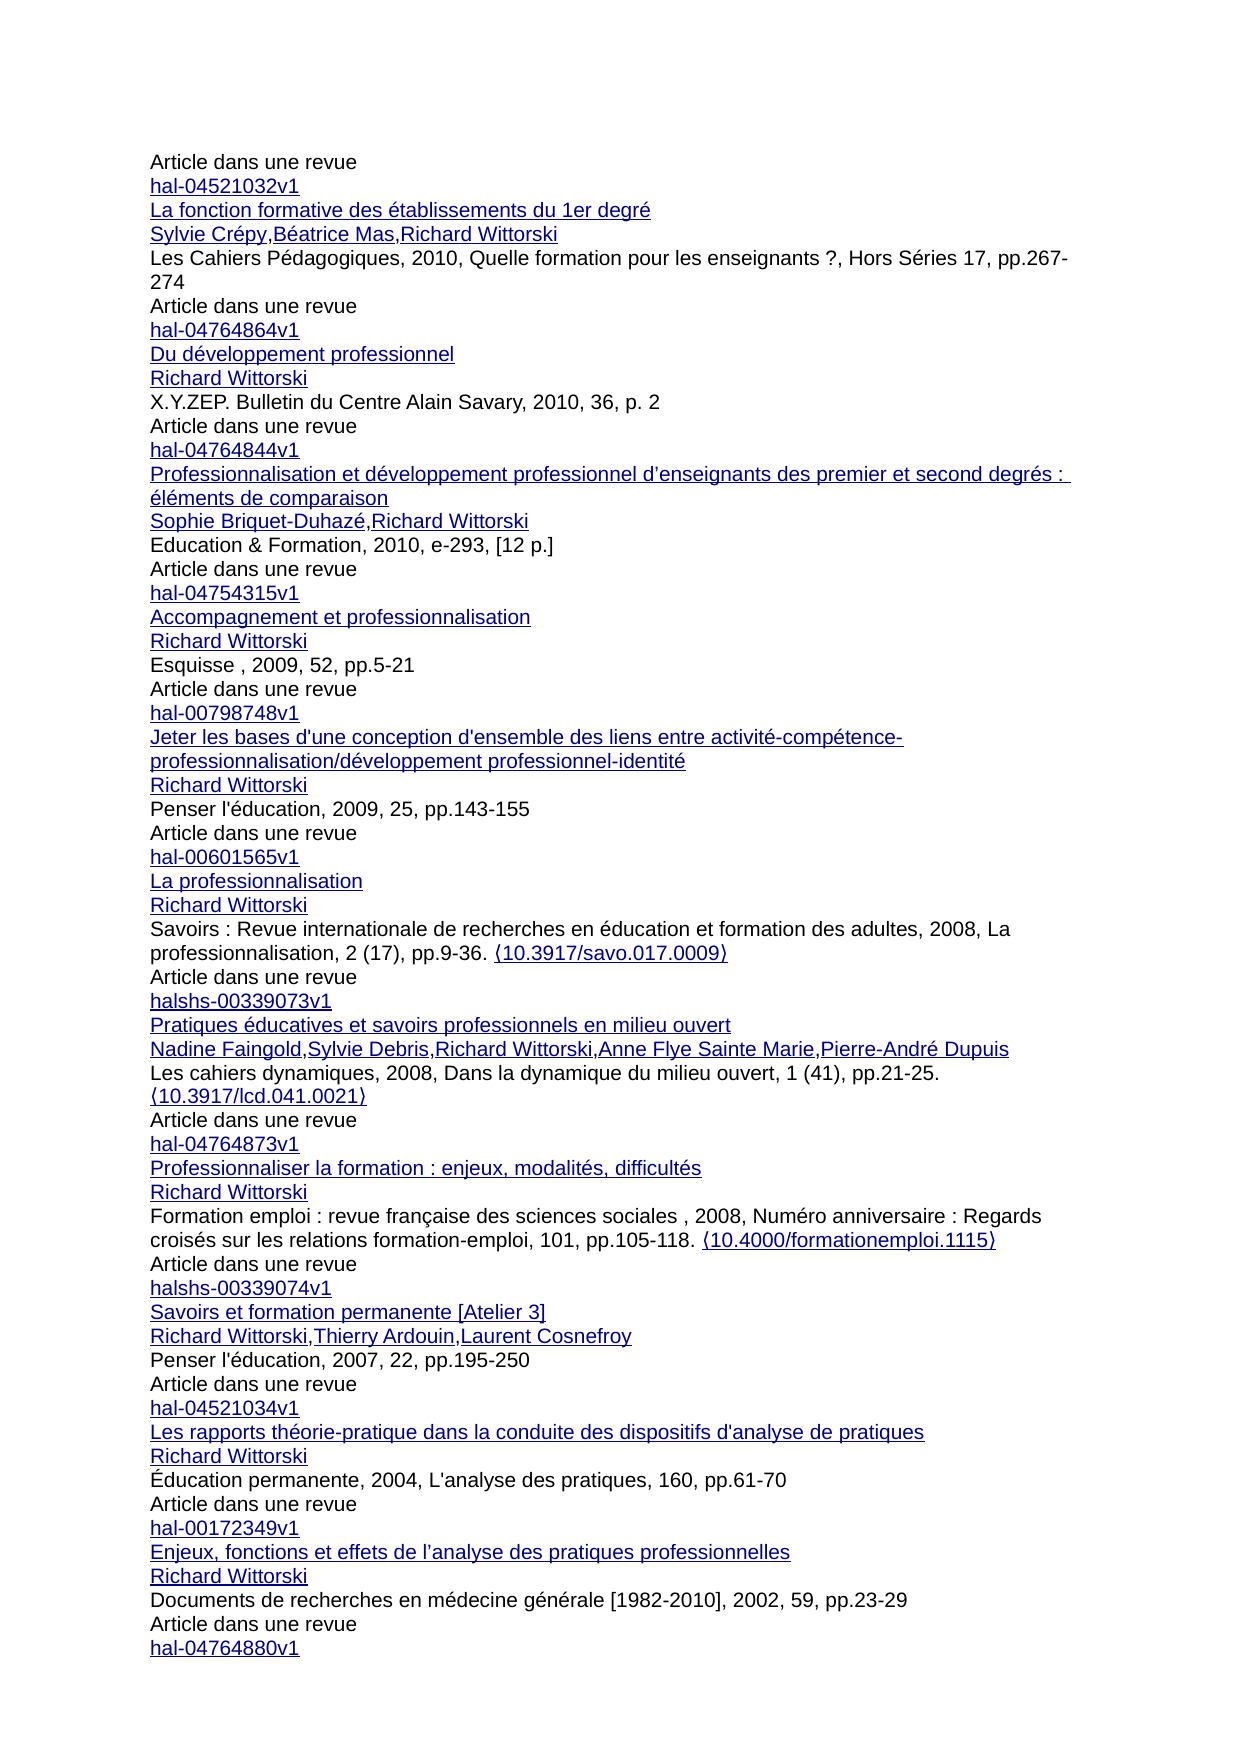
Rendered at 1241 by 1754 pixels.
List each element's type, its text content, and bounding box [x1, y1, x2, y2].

table_cell Du développement professionnel Richard Wittorski X.Y.ZEP. Bulletin du Centre Alain Savary, 2010, 36, p. 2 Article dans une revue hal-04764844v1 [150, 342, 1090, 461]
table_cell Les rapports théorie-pratique dans la conduite des dispositifs d'analyse de pratiques Richard Wittorski Éducation permanente, 2004, L'analyse des pratiques, 160, pp.61-70 Article dans une revue hal-00172349v1 [150, 1420, 1090, 1539]
table_cell Professionnaliser la formation : enjeux, modalités, difficultés Richard Wittorski Formation emploi : revue française des sciences sociales , 2008, Numéro anniversaire : Regards croisés sur les relations formation-emploi, 101, pp.105-118. ⟨10.4000/formationemploi.1115⟩ Article dans une revue halshs-00339074v1 [150, 1156, 1090, 1300]
table_cell La fonction formative des établissements du 1er degré Sylvie Crépy,Béatrice Mas,Richard Wittorski Les Cahiers Pédagogiques, 2010, Quelle formation pour les enseignants ?, Hors Séries 17, pp.267-274 Article dans une revue hal-04764864v1 [150, 198, 1090, 342]
table_cell Accompagnement et professionnalisation Richard Wittorski Esquisse , 2009, 52, pp.5-21 Article dans une revue hal-00798748v1 [150, 605, 1090, 725]
table_cell Jeter les bases d'une conception d'ensemble des liens entre activité-compétence-professionnalisation/développement professionnel-identité Richard Wittorski Penser l'éducation, 2009, 25, pp.143-155 Article dans une revue hal-00601565v1 [150, 725, 1090, 869]
table_cell La professionnalisation Richard Wittorski Savoirs : Revue internationale de recherches en éducation et formation des adultes, 2008, La professionnalisation, 2 (17), pp.9-36. ⟨10.3917/savo.017.0009⟩ Article dans une revue halshs-00339073v1 [150, 869, 1090, 1012]
table_cell Pratiques éducatives et savoirs professionnels en milieu ouvert Nadine Faingold,Sylvie Debris,Richard Wittorski,Anne Flye Sainte Marie,Pierre-André Dupuis Les cahiers dynamiques, 2008, Dans la dynamique du milieu ouvert, 1 (41), pp.21-25. ⟨10.3917/lcd.041.0021⟩ Article dans une revue hal-04764873v1 [150, 1013, 1090, 1156]
table_cell Savoirs et formation permanente [Atelier 3] Richard Wittorski,Thierry Ardouin,Laurent Cosnefroy Penser l'éducation, 2007, 22, pp.195-250 Article dans une revue hal-04521034v1 [150, 1300, 1090, 1420]
table_cell Enjeux, fonctions et effets de l’analyse des pratiques professionnelles Richard Wittorski Documents de recherches en médecine générale [1982-2010], 2002, 59, pp.23-29 Article dans une revue hal-04764880v1 [150, 1540, 1090, 1659]
table_cell Article dans une revue hal-04521032v1 [150, 150, 1090, 198]
table_cell Professionnalisation et développement professionnel d’enseignants des premier et second degrés : éléments de comparaison Sophie Briquet-Duhazé,Richard Wittorski Education & Formation, 2010, e-293, [12 p.] Article dans une revue hal-04754315v1 [150, 461, 1090, 605]
